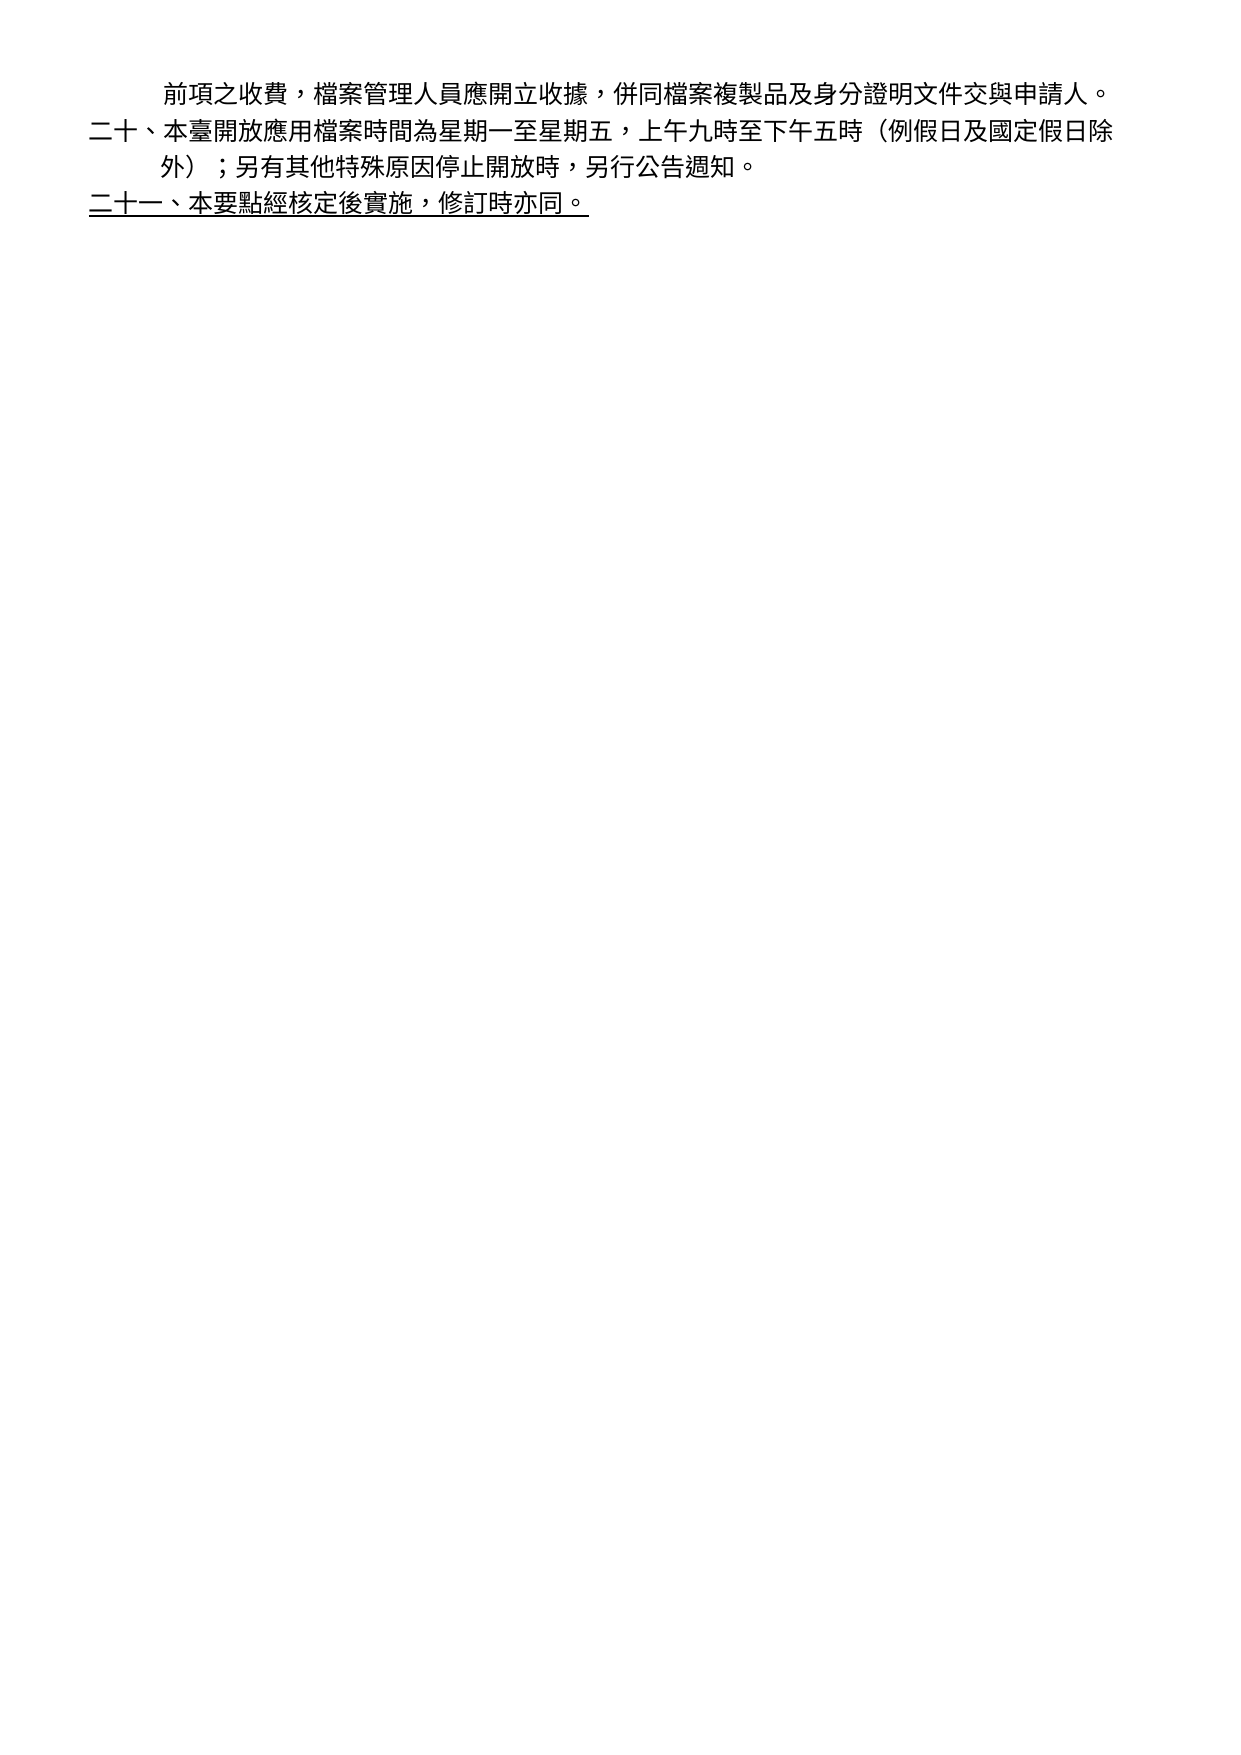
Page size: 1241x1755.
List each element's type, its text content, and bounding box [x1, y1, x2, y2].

text 前項之收費，檔案管理人員應開立收據，併同檔案複製品及身分證明文件交與申請人。 [89, 75, 1152, 111]
text 二十一、本要點經核定後實施，修訂時亦同。 [89, 184, 1152, 220]
text 二十、本臺開放應用檔案時間為星期一至星期五，上午九時至下午五時（例假日及國定假日除外）；另有其他特殊原因停止開放時，另行公告週知。 [89, 111, 1152, 184]
